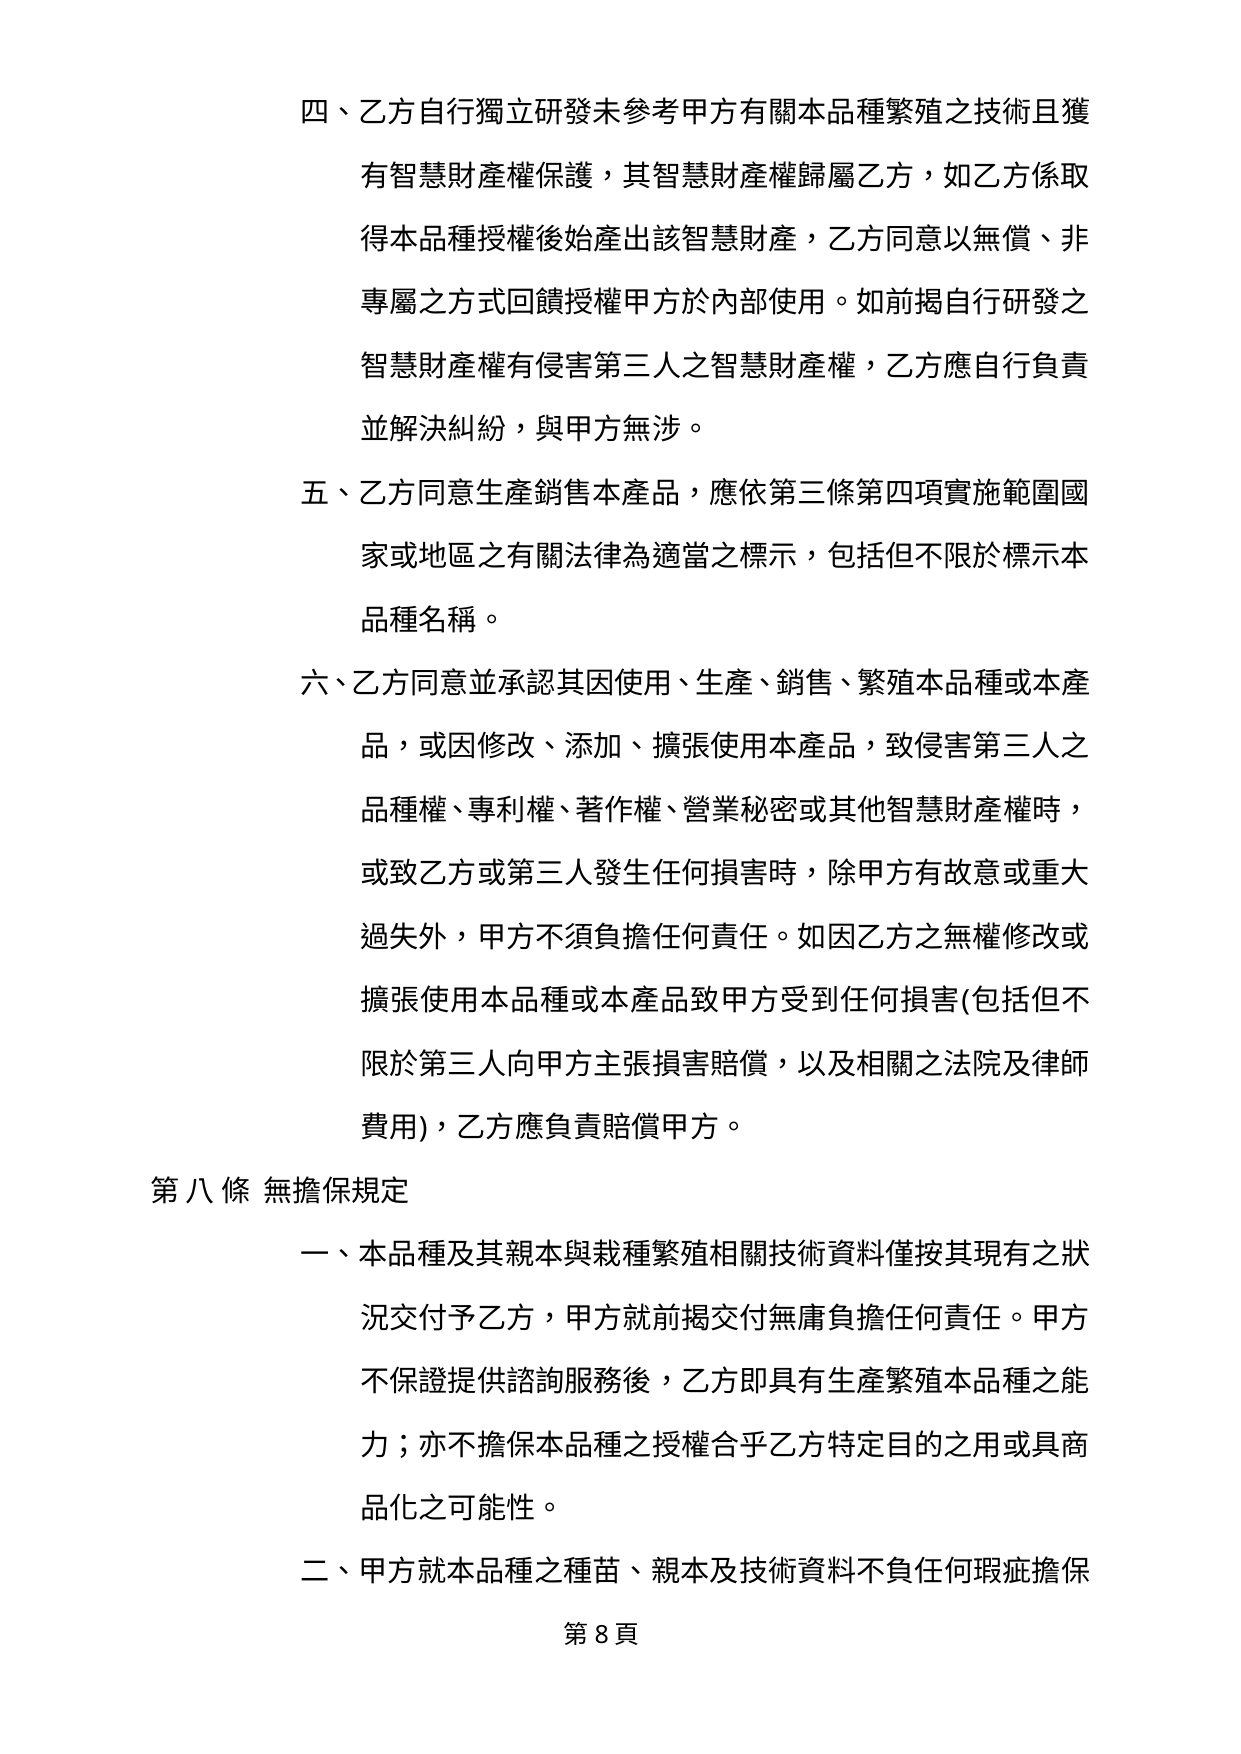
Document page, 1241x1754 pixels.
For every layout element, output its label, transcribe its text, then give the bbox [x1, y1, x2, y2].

text 六、乙方同意並承認其因使用、生產、銷售、繁殖本品種或本產品，或因修改、添加、擴張使用本產品，致侵害第三人之品種權、專利權、著作權、營業秘密或其他智慧財產權時，或致乙方或第三人發生任何損害時，除甲方有故意或重大過失外，甲方不須負擔任何責任。如因乙方之無權修改或擴張使用本品種或本產品致甲方受到任何損害(包括但不限於第三人向甲方主張損害賠償，以及相關之法院及律師費用)，乙方應負責賠償甲方。 [300, 659, 1090, 1146]
text 五、乙方同意生產銷售本產品，應依第三條第四項實施範圍國家或地區之有關法律為適當之標示，包括但不限於標示本品種名稱。 [300, 469, 1090, 638]
text 二、甲方就本品種之種苗、親本及技術資料不負任何瑕疵擔保 [300, 1548, 1090, 1590]
text 四、乙方自行獨立研發未參考甲方有關本品種繁殖之技術且獲有智慧財產權保護，其智慧財產權歸屬乙方，如乙方係取得本品種授權後始產出該智慧財產，乙方同意以無償、非專屬之方式回饋授權甲方於內部使用。如前揭自行研發之智慧財產權有侵害第三人之智慧財產權，乙方應自行負責並解決糾紛，與甲方無涉。 [300, 89, 1090, 448]
subtitle 第 八 條 無擔保規定 [150, 1167, 1090, 1209]
text 一、本品種及其親本與栽種繁殖相關技術資料僅按其現有之狀況交付予乙方，甲方就前揭交付無庸負擔任何責任。甲方不保證提供諮詢服務後，乙方即具有生產繁殖本品種之能力；亦不擔保本品種之授權合乎乙方特定目的之用或具商品化之可能性。 [300, 1231, 1090, 1527]
